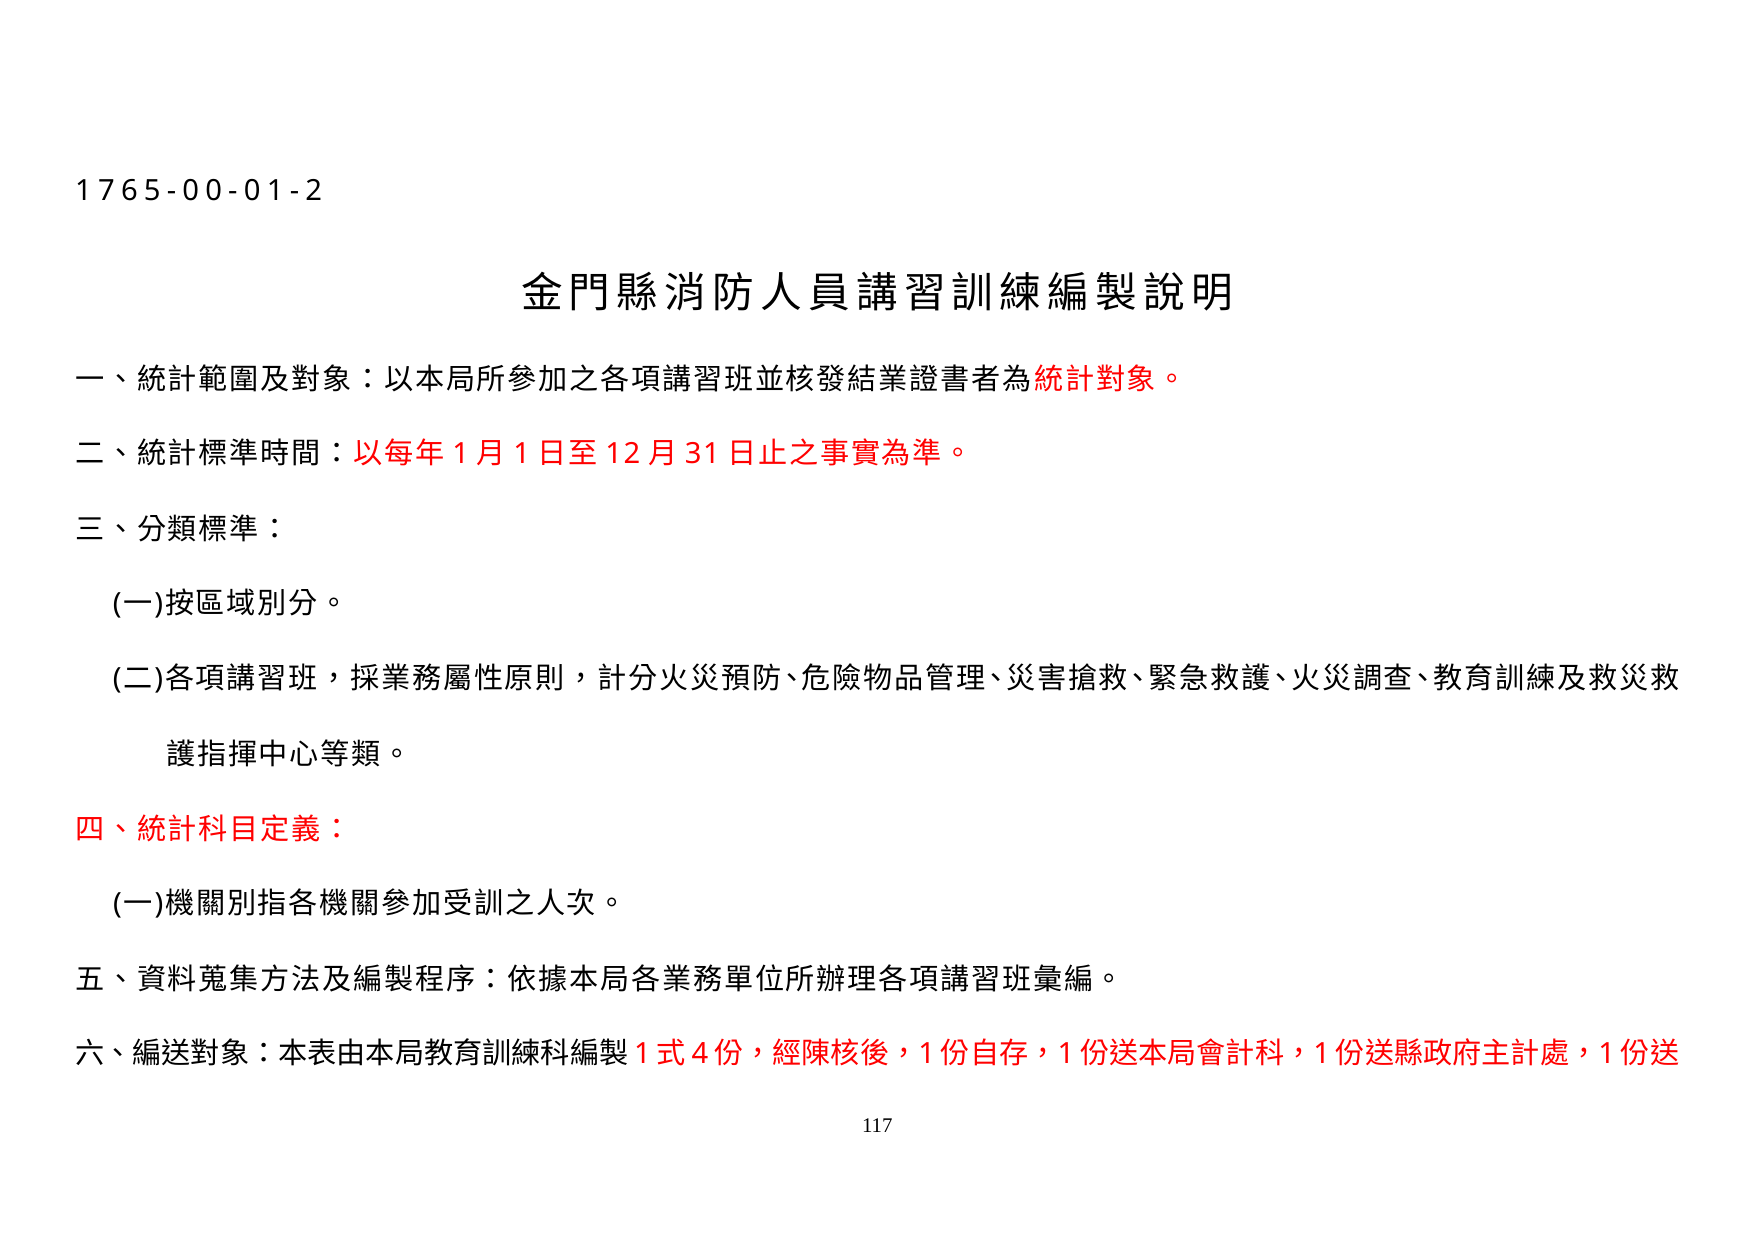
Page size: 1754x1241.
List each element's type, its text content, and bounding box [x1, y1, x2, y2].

text 1765-00-01-2 [75, 151, 1679, 226]
text (一)按區域別分。 [113, 564, 1679, 639]
text 三、分類標準： [75, 489, 1679, 564]
text (一)機關別指各機關參加受訓之人次。 [113, 864, 1679, 939]
text 金門縣消防人員講習訓練編製說明 [75, 251, 1679, 326]
text 二、統計標準時間：以每年1月1日至12月31日止之事實為準。 [75, 414, 1679, 489]
text 五、資料蒐集方法及編製程序：依據本局各業務單位所辦理各項講習班彙編。 [75, 939, 1679, 1014]
text (二)各項講習班，採業務屬性原則，計分火災預防、危險物品管理、災害搶救、緊急救護、火災調查、教育訓練及救災救護指揮中心等類。 [113, 639, 1679, 789]
text 一、統計範圍及對象：以本局所參加之各項講習班並核發結業證書者為統計對象。 [75, 339, 1679, 414]
text 六、編送對象：本表由本局教育訓練科編製1式4份，經陳核後，1份自存，1份送本局會計科，1份送縣政府主計處，1份送 [75, 1014, 1679, 1089]
text 四、統計科目定義： [75, 789, 1679, 864]
